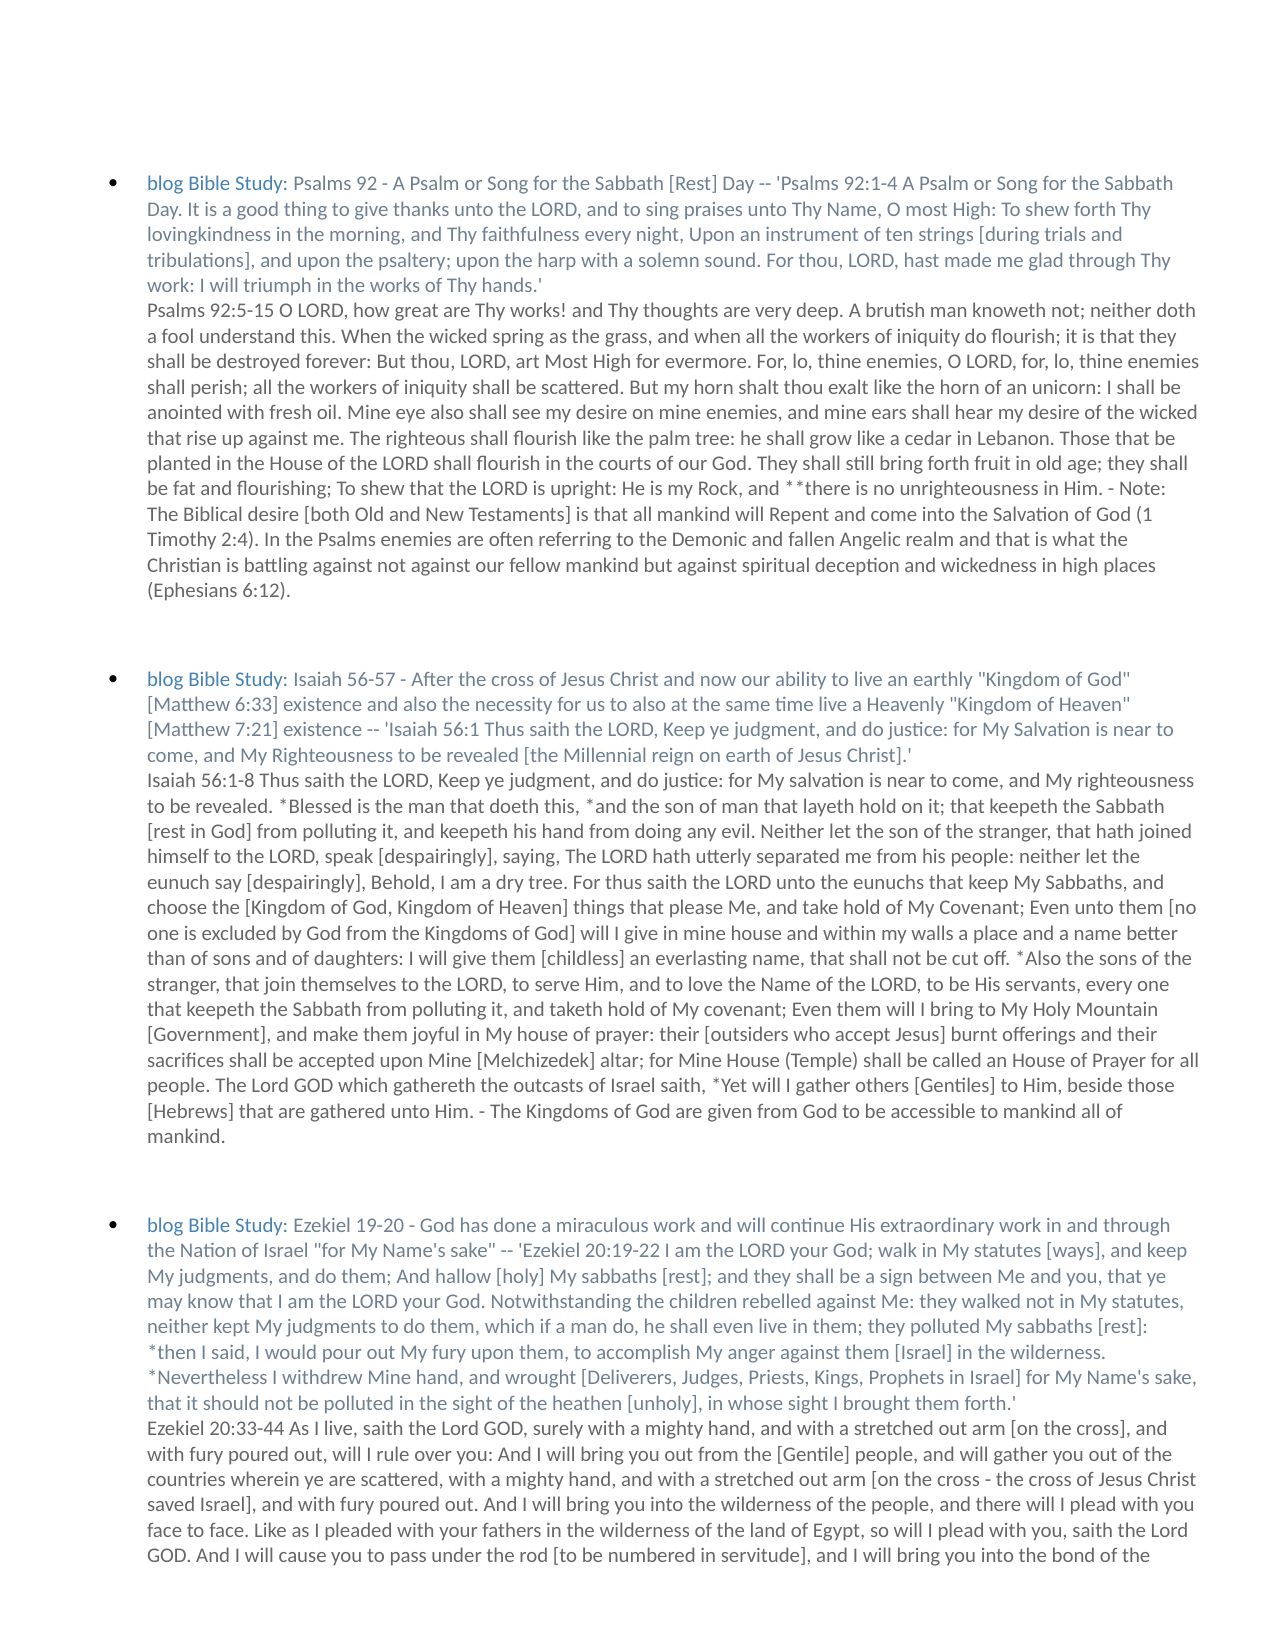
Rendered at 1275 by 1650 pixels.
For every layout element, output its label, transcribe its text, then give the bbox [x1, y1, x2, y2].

table_cell blog Bible Study: Deuteronomy 5-6 - In giving the people a perspective of God's abilities Moses exhorted the people to Hear, Learn, Observe and Act in regards to the commands, statutes and promises of God -- 'Deuteronomy 6:3-6 Hear therefore, O Israel, and observe to do it; that it may be well with thee, and that ye may increase mightily, as the LORD God of thy fathers hath promised thee, in the land that floweth with milk and honey. Hear, O Israel: The LORD our God is one LORD: And thou shalt love the LORD thy God with all thine heart, and with all thy soul, and with all thy might. And these words, which I command thee this day, shall be in thine heart:' Remember that thou wast a servant: We are admonished to keep a perspective of our past life of sin and bondage. Remember that at one time we were a servant to sin. The bondage and cruelty of sin is something that we have been delivered from and it was only in the love of God and by the capabilities of God that He delivered us, we did not deliver ourselves. If we forget that sin actually deceived us and took advantage of us we might be tempted to go back to some of our old ways however those old ways were not God's ways and they are no longer our ways either. - 'Deuteronomy 5:15 And remember that thou wast a servant in the land of Egypt, and that the LORD thy God brought thee out thence through a mighty hand and by a stretched out arm: therefore the LORD thy God commanded thee to keep the Sabbath (rest) day [rest in the accomplished works of God not in the abilities of yourself or of other people].' blog Bible Study: Psalms 92 - A Psalm or Song for the Sabbath [Rest] Day -- 'Psalms 92:1-4 A Psalm or Song for the Sabbath Day. It is a good thing to give thanks unto the LORD, and to sing praises unto Thy Name, O most High: To shew forth Thy lovingkindness in the morning, and Thy faithfulness every night, Upon an instrument of ten strings [during trials and tribulations], and upon the psaltery; upon the harp with a solemn sound. For thou, LORD, hast made me glad through Thy work: I will triumph in the works of Thy hands.' Psalms 92:5-15 O LORD, how great are Thy works! and Thy thoughts are very deep. A brutish man knoweth not; neither doth a fool understand this. When the wicked spring as the grass, and when all the workers of iniquity do flourish; it is that they shall be destroyed forever: But thou, LORD, art Most High for evermore. For, lo, thine enemies, O LORD, for, lo, thine enemies shall perish; all the workers of iniquity shall be scattered. But my horn shalt thou exalt like the horn of an unicorn: I shall be anointed with fresh oil. Mine eye also shall see my desire on mine enemies, and mine ears shall hear my desire of the wicked that rise up against me. The righteous shall flourish like the palm tree: he shall grow like a cedar in Lebanon. Those that be planted in the House of the LORD shall flourish in the courts of our God. They shall still bring forth fruit in old age; they shall be fat and flourishing; To shew that the LORD is upright: He is my Rock, and **there is no unrighteousness in Him. - Note: The Biblical desire [both Old and New Testaments] is that all mankind will Repent and come into the Salvation of God (1 Timothy 2:4). In the Psalms enemies are often referring to the Demonic and fallen Angelic realm and that is what the Christian is battling against not against our fellow mankind but against spiritual deception and wickedness in high places (Ephesians 6:12). blog Bible Study: Isaiah 56-57 - After the cross of Jesus Christ and now our ability to live an earthly "Kingdom of God" [Matthew 6:33] existence and also the necessity for us to also at the same time live a Heavenly "Kingdom of Heaven" [Matthew 7:21] existence -- 'Isaiah 56:1 Thus saith the LORD, Keep ye judgment, and do justice: for My Salvation is near to come, and My Righteousness to be revealed [the Millennial reign on earth of Jesus Christ].' Isaiah 56:1-8 Thus saith the LORD, Keep ye judgment, and do justice: for My salvation is near to come, and My righteousness to be revealed. *Blessed is the man that doeth this, *and the son of man that layeth hold on it; that keepeth the Sabbath [rest in God] from polluting it, and keepeth his hand from doing any evil. Neither let the son of the stranger, that hath joined himself to the LORD, speak [despairingly], saying, The LORD hath utterly separated me from his people: neither let the eunuch say [despairingly], Behold, I am a dry tree. For thus saith the LORD unto the eunuchs that keep My Sabbaths, and choose the [Kingdom of God, Kingdom of Heaven] things that please Me, and take hold of My Covenant; Even unto them [no one is excluded by God from the Kingdoms of God] will I give in mine house and within my walls a place and a name better than of sons and of daughters: I will give them [childless] an everlasting name, that shall not be cut off. *Also the sons of the stranger, that join themselves to the LORD, to serve Him, and to love the Name of the LORD, to be His servants, every one that keepeth the Sabbath from polluting it, and taketh hold of My covenant; Even them will I bring to My Holy Mountain [Government], and make them joyful in My house of prayer: their [outsiders who accept Jesus] burnt offerings and their sacrifices shall be accepted upon Mine [Melchizedek] altar; for Mine House (Temple) shall be called an House of Prayer for all people. The Lord GOD which gathereth the outcasts of Israel saith, *Yet will I gather others [Gentiles] to Him, beside those [Hebrews] that are gathered unto Him. - The Kingdoms of God are given from God to be accessible to mankind all of mankind. blog Bible Study: Ezekiel 19-20 - God has done a miraculous work and will continue His extraordinary work in and through the Nation of Israel "for My Name's sake" -- 'Ezekiel 20:19-22 I am the LORD your God; walk in My statutes [ways], and keep My judgments, and do them; And hallow [holy] My sabbaths [rest]; and they shall be a sign between Me and you, that ye may know that I am the LORD your God. Notwithstanding the children rebelled against Me: they walked not in My statutes, neither kept My judgments to do them, which if a man do, he shall even live in them; they polluted My sabbaths [rest]: *then I said, I would pour out My fury upon them, to accomplish My anger against them [Israel] in the wilderness. *Nevertheless I withdrew Mine hand, and wrought [Deliverers, Judges, Priests, Kings, Prophets in Israel] for My Name's sake, that it should not be polluted in the sight of the heathen [unholy], in whose sight I brought them forth.' Ezekiel 20:33-44 As I live, saith the Lord GOD, surely with a mighty hand, and with a stretched out arm [on the cross], and with fury poured out, will I rule over you: And I will bring you out from the [Gentile] people, and will gather you out of the countries wherein ye are scattered, with a mighty hand, and with a stretched out arm [on the cross - the cross of Jesus Christ saved Israel], and with fury poured out. And I will bring you into the wilderness of the people, and there will I plead with you face to face. Like as I pleaded with your fathers in the wilderness of the land of Egypt, so will I plead with you, saith the Lord GOD. And I will cause you to pass under the rod [to be numbered in servitude], and I will bring you into the bond of the [New] Covenant: And I will purge out from among you the rebels, and them that transgress against Me: I will bring them forth out of the country where they sojourn, and they shall not enter into the land of Israel: and ye shall know that I am the LORD. As for you, O House of Israel, thus saith the Lord GOD; Go ye, serve ye every one his idols, and hereafter also, if ye will not hearken unto Me: but pollute ye My Holy Name no more with your gifts, and with your idols. For in Mine Holy Mountain, in the Mountain [Temple Mount] of the height of Israel, saith the Lord GOD, there shall all the House of Israel, all of them in the land, serve Me: there will I accept them, and there will I require your offerings, and the firstfruits of your oblations, with all your holy things. **I will accept you with your sweet savour, when I bring you out from the people, and gather you out of the countries wherein ye have been scattered [70 A.D. Diaspora]; and I will be sanctified in you before the heathen. And ye shall know that I am the LORD, when I shall bring you into the land of Israel, into the country [May 14, 1948] for the which I lifted up mine hand to give it to your fathers. And there shall ye remember your ways, and all your doings, wherein ye have been defiled; and ye shall lothe yourselves in your own sight for all your evils that ye have committed. And ye shall know that I am the LORD, when I have wrought [created, worked] with you for My Name's sake, not according to your wicked ways, nor according to your corrupt doings, O ye House of Israel, saith the Lord GOD. - God has begun to bring the Nation of Israel back into the land of Israel. "I [God] will accept you with your sweet savour, when I bring you out from the people" is also a commitment and a promise that is made by God to the Christian Church. - 2 Corinthians 6:17-18 Wherefore come out from among them [unsaved], and be ye separate, saith the Lord, and touch not the unclean thing; and I will receive you, And will be a Father unto you, and ye shall be my sons and daughters, saith the Lord Almighty. blog Bible Study: 1 Chronicles 13-16 - King David the Zadok Priesthood and the people of Israel all assist one another in order to bring the Ark of God, the Presence of God into Jerusalem -- '1 Chronicles 13:1-5 And David consulted with the captains of thousands and hundreds, and with every leader. And David said unto all the congregation of Israel, If it seem good unto you, and that it be of the LORD our God, let us send abroad unto our brethren every where, that are left in all the land of Israel, and with them also to the priests and Levites which are in their cities and suburbs, that they may gather themselves unto us: And let us bring again the ark of our God to us: for we enquired not at it in the days of Saul. And all the congregation said that they would do so: for the thing was right in the eyes of all the people. So David gathered all Israel together, from Shihor of Egypt even unto the entering of Hemath, to bring the ark of God from Kirjath-jearim (Samuel 7:1).' - Note: The Ark of the Covenant entered into Jerusalem on the Sabbath Day - the same day that Jesus would later enter into Jerusalem in on His triumphal entry. 1 Chronicles 16:37-43 So he [King David] left there before the Ark of the Covenant of the LORD *Asaph [Psalms 50 and 73-83] and his brethren, to minister before the ark continually, as every day's work required: And Obed- edom with their brethren, threescore and eight; Obed-edom also the son of Jeduthun and Hosah to be porters: And **Zadok the Priest [Zadok also dedicated the Temple for King Solomon (1 Chronicles 29:22)], *and his brethren the Priests, before the Tabernacle of the LORD in the high place that was at Gibeon, To offer burnt offerings unto the LORD upon the altar of the burnt offering continually morning and evening, and to do according to all that is written in the law of the LORD, which He commanded Israel; And with them Heman and Jeduthun, and the rest that were chosen, who were expressed by name, to give thanks to the LORD, because His mercy endureth for ever; And with them Heman and Jeduthun with trumpets and cymbals for those that should make a sound, and with musical instruments of God. And the sons of Jeduthun were porters. And all the people departed {being (Saturday) the close of the Sabbath Day} every man to his house: and David returned to bless his house. - Note: With God's presence in Jerusalem, with King David on the Throne in Jerusalem and Zadok officiating as one of the Priests of Israel the transition from Saul and Eli had been completed and the transition from the Tabernacle/Temple Ministry of animal blood sacrifice to the Ministry of the Holy Word of God, later confirmed, established and completed in the birth, cross and resurrection of Jesus Christ for all mankind was well under way. blog Bible Study: Matthew 21 - Jesus and His Disciples are now near Jerusalem - Jesus sends two of His Disciples to a Donkey with its young offspring - The Disciples bring the Lord [ultimate owner] His Donkey [the guy probably didn't redeem His donkey according to the law (Exodus 13:13) and as a first born colt it did belong to God] - Jesus then enters into Jerusalem riding upon an untamed colt [untamed to man but tame to God] -- 'Psalm 118:23-29 This is the LORD'S doing; it is marvelous in our eyes. This is the day [Triumphal Entry into Jerusalem] which the LORD hath made; we (Kingdom Disciples) will rejoice and be glad in it. Save [Salvation] now, I beseech thee, O LORD: O LORD, I beseech thee, send now prosperity [healing]. Blessed be He (Jesus) that cometh in the Name of the LORD: we have blessed you out of the House [Temple worship] of the LORD. *God is the LORD, which hath shewed us light: bind the sacrifice [Jesus] with cords, even unto the horns of the altar. Thou art My God, and I will praise thee [while Jesus is enduring His suffering He will praise His Father in Heaven]: thou art My God {My Father}, I will exalt [honor] thee. O give thanks unto the LORD; for He is good: for His mercy endureth for ever.' {Note: The 70 Weeks of Daniel are counting the days of Gentile Kingdoms starting at "the commandment [by king Artaxerxes to Nehemiah to rebuild the Jerusalem wall about 445 B.C. (source: http://www.bereanwatchmen.com/j.r.lawendowski/daniels-70-weeks.html) - following the earlier King Cyrus 538 B.C. command for the Jews to return back to Jerusalem from Babylonian captivity - both commands were given during the Gentile Persian empire of the 4th Global Gentile Kingdom] to restore and to build Jerusalem unto the Messiah" -- The 69th Week concluded on Saturday [not Sunday but (Palm Saturday)] the day of the [Jewish] Triumphal Entry [fulfillment of the Feast of Sabbath] of Jesus into Jerusalem [ending Global Gentile Kingdom reign (the beginning of the end of 1 Nation Gentile Global Reign until the 7th Kingdom, the Global Kingdom of Antichrist)]. Also Note: The 70th and final week of Daniels' 70 Weeks is in the Book of Revelation during the Gentile Antichrist Global Reign while the time period between the Triumphal Entry of Jesus (completed in Resurrection Sunday) is the Christian Church Age (Acts 15:14-18) until the empowerment of the 1 Antichrist Global Kingdom.} A Day foretold by the Prophets and the Scriptures: The Triumphal Entry of Jesus into Jerusalem was foretold throughout the Hebrew Old Testament. The Psalms particularly Psalm 118, the Prophets Daniel and Ezekiel and in fact all of Heaven and all of creation desired to see the Day that the LORD had made the day that God came and established His Holy, just and righteous Kingdom among all mankind. - 'Zechariah 9:9 Rejoice greatly, O daughter of Zion; shout, O daughter of Jerusalem: behold, thy King cometh unto thee: He is just, and having salvation; lowly, and riding upon an ass [donkey], and upon a colt the foal [baby donkey] of an ass.' - 'Zechariah 9:9 Rejoice greatly, O daughter of Zion; shout, O daughter of Jerusalem: behold, thy King cometh unto thee: He is just, and having salvation; lowly, and riding upon an ass [donkey], and upon a colt the foal [baby donkey] of an ass.' - **'Daniel 9:24-27 Seventy weeks are determined upon thy people [Jews] and upon thy Holy City [Jerusalem], to finish the transgression, and to make an end of sins, and to make reconciliation for iniquity, and to bring in everlasting righteousness, and to seal up the vision [Law] and prophecy, and to anoint the Most Holy (Jesus). Know therefore and understand, that from the going forth of the commandment to restore and to build Jerusalem unto the Messiah (Jesus) the Prince shall be seven weeks [seven Jewish decades 49 years - these weeks were the Jewish decade of seven years the Levitical decade seventh year of release], and threescore and two weeks [62 Jewish decades 434 years]: the street shall be built again, and the wall, even in troublous times. And after threescore and two weeks [the 434 years] shall Messiah be cut off [crucifixion], but not for Himself: and the people of the prince that shall come shall destroy the city and the sanctuary; and the end thereof shall be with a flood, and unto the end of the war desolations are determined. And He [Antichrist] shall confirm the covenant with many for one week [the 70th and final week regarding Jerusalem]: and in the midst of the week at [3½ years] he [Antichrist] shall cause the sacrifice and the oblation [in the rebuilt 3rd Temple] to cease, and for the overspreading [saturation] of abominations [evil] he shall make it desolate, even until the consummation [end of the Book of Revelation], and that determined shall be poured [bowl judgments of Revelation 16:1] upon the desolate.' [69, 75, 1206, 1571]
